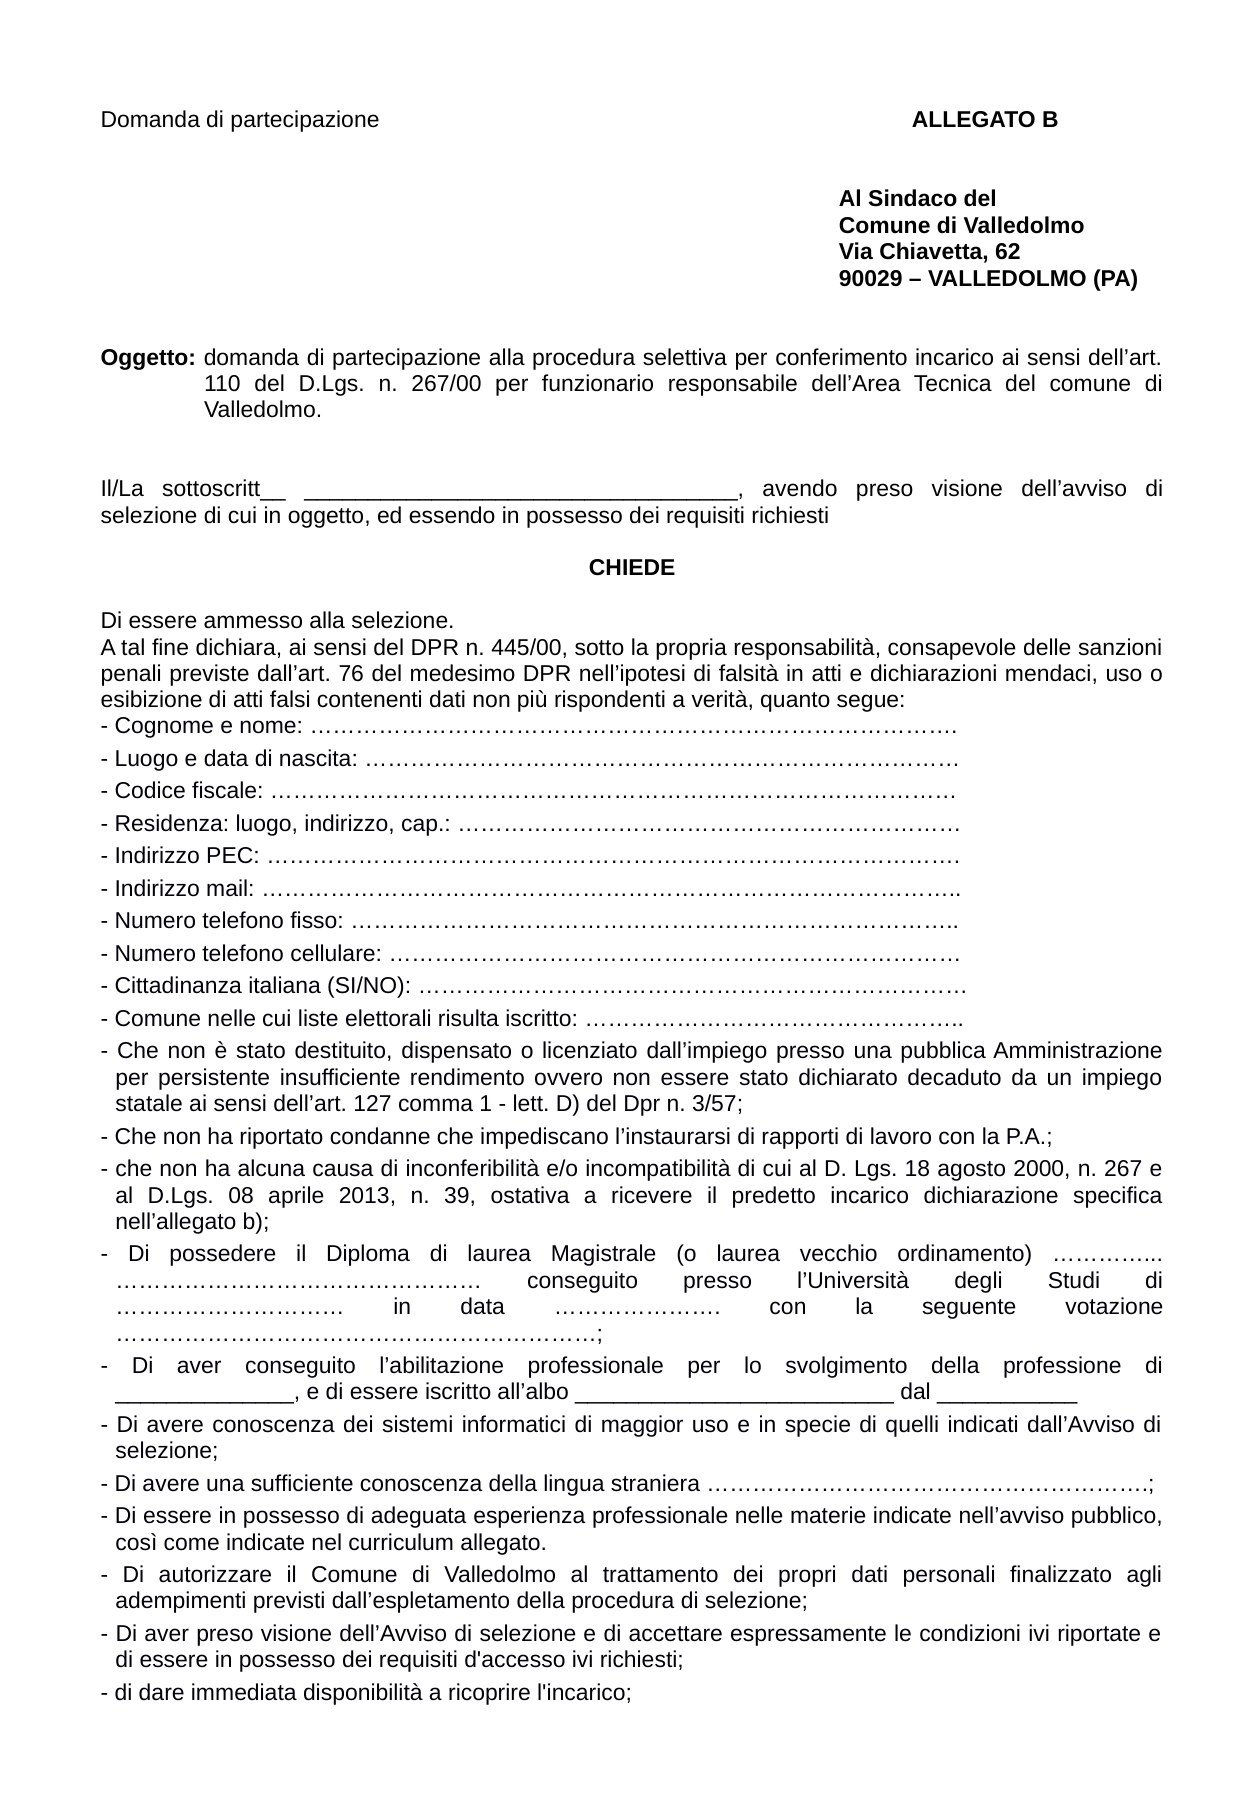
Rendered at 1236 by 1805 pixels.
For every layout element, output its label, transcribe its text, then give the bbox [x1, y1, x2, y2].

text Al Sindaco del [839, 185, 1163, 212]
text - Di aver conseguito l’abilitazione professionale per lo svolgimento della professione di ______________, e di essere iscritto all’albo _________________________ dal ___________ [100, 1352, 1163, 1405]
text - Comune nelle cui liste elettorali risulta iscritto: ………………………………………….. [100, 1005, 1163, 1031]
text - Di possedere il Diploma di laurea Magistrale (o laurea vecchio ordinamento) …………...………………………………………… conseguito presso l’Università degli Studi di ………………………… in data …………………. con la seguente votazione ………………………………………………………; [100, 1240, 1163, 1346]
text Oggetto: domanda di partecipazione alla procedura selettiva per conferimento incarico ai sensi dell’art. 110 del D.Lgs. n. 267/00 per funzionario responsabile dell’Area Tecnica del comune di Valledolmo. [100, 343, 1163, 423]
text Comune di Valledolmo [839, 212, 1163, 238]
text Domanda di partecipazione ALLEGATO B [100, 106, 1163, 159]
text Di essere ammesso alla selezione. [100, 607, 1163, 633]
text - Codice fiscale: ……………………………………………………………………………… [100, 777, 1163, 804]
text - Indirizzo PEC: ………………………………………………………………………………. [100, 842, 1163, 869]
text - Cognome e nome: …………………………………………………………………………. [100, 712, 1163, 739]
text - Che non è stato destituito, dispensato o licenziato dall’impiego presso una pubblica Amministrazione per persistente insufficiente rendimento ovvero non essere stato dichiarato decaduto da un impiego statale ai sensi dell’art. 127 comma 1 - lett. D) del Dpr n. 3/57; [100, 1037, 1163, 1117]
text - di dare immediata disponibilità a ricoprire l'incarico; [100, 1679, 1163, 1705]
text - che non ha alcuna causa di inconferibilità e/o incompatibilità di cui al D. Lgs. 18 agosto 2000, n. 267 e al D.Lgs. 08 aprile 2013, n. 39, ostativa a ricevere il predetto incarico dichiarazione specifica nell’allegato b); [100, 1155, 1163, 1234]
text - Indirizzo mail: ……………………………………………………………………………….. [100, 875, 1163, 901]
text - Di avere una sufficiente conoscenza della lingua straniera ………………………………………………….; [100, 1470, 1163, 1496]
text Il/La sottoscritt__ __________________________________, avendo preso visione dell’avviso di selezione di cui in oggetto, ed essendo in possesso dei requisiti richiesti [100, 475, 1163, 528]
text - Residenza: luogo, indirizzo, cap.: ………………………………………………………… [100, 810, 1163, 836]
text Via Chiavetta, 62 [839, 238, 1163, 264]
text - Cittadinanza italiana (SI/NO): ……………………………………………………………… [100, 972, 1163, 999]
text 90029 – VALLEDOLMO (PA) [839, 264, 1163, 291]
text - Che non ha riportato condanne che impediscano l’instaurarsi di rapporti di lavoro con la P.A.; [100, 1123, 1163, 1149]
text - Numero telefono cellulare: ………………………………………………………………… [100, 940, 1163, 966]
text CHIEDE [100, 554, 1163, 581]
text - Numero telefono fisso: …………………………………………………………………….. [100, 907, 1163, 934]
text - Di aver preso visione dell’Avviso di selezione e di accettare espressamente le condizioni ivi riportate e di essere in possesso dei requisiti d'accesso ivi richiesti; [100, 1620, 1163, 1673]
text - Di essere in possesso di adeguata esperienza professionale nelle materie indicate nell’avviso pubblico, così come indicate nel curriculum allegato. [100, 1502, 1163, 1555]
text - Di autorizzare il Comune di Valledolmo al trattamento dei propri dati personali finalizzato agli adempimenti previsti dall’espletamento della procedura di selezione; [100, 1561, 1163, 1614]
text - Di avere conoscenza dei sistemi informatici di maggior uso e in specie di quelli indicati dall’Avviso di selezione; [100, 1411, 1163, 1463]
text A tal fine dichiara, ai sensi del DPR n. 445/00, sotto la propria responsabilità, consapevole delle sanzioni penali previste dall’art. 76 del medesimo DPR nell’ipotesi di falsità in atti e dichiarazioni mendaci, uso o esibizione di atti falsi contenenti dati non più rispondenti a verità, quanto segue: [100, 633, 1163, 712]
text - Luogo e data di nascita: …………………………………………………………………… [100, 745, 1163, 771]
